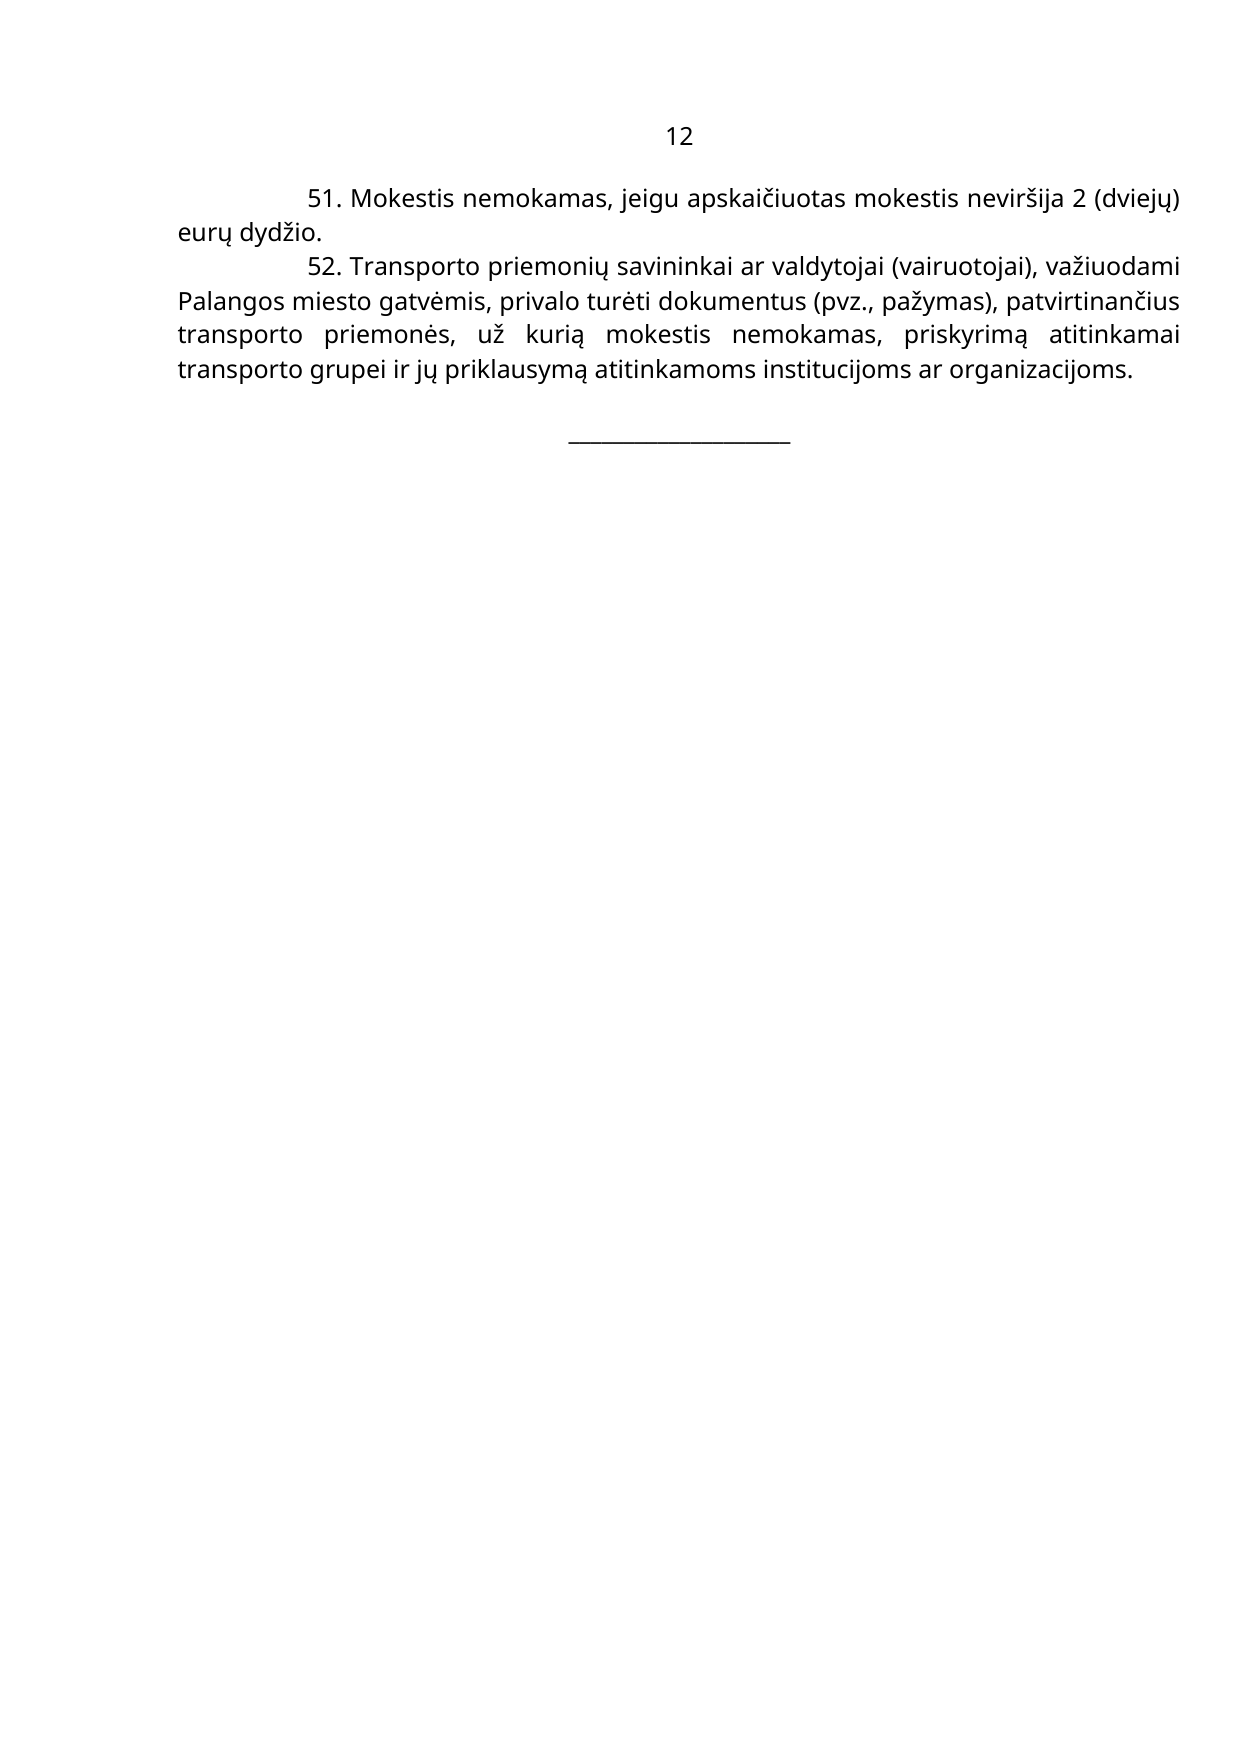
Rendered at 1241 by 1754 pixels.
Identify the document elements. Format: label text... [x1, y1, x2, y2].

text ____________________ [177, 414, 1181, 448]
text 51. Mokestis nemokamas, jeigu apskaičiuotas mokestis neviršija 2 (dviejų) eurų dydžio. [177, 181, 1181, 249]
text 52. Transporto priemonių savininkai ar valdytojai (vairuotojai), važiuodami Palangos miesto gatvėmis, privalo turėti dokumentus (pvz., pažymas), patvirtinančius transporto priemonės, už kurią mokestis nemokamas, priskyrimą atitinkamai transporto grupei ir jų priklausymą atitinkamoms institucijoms ar organizacijoms. [177, 249, 1181, 385]
